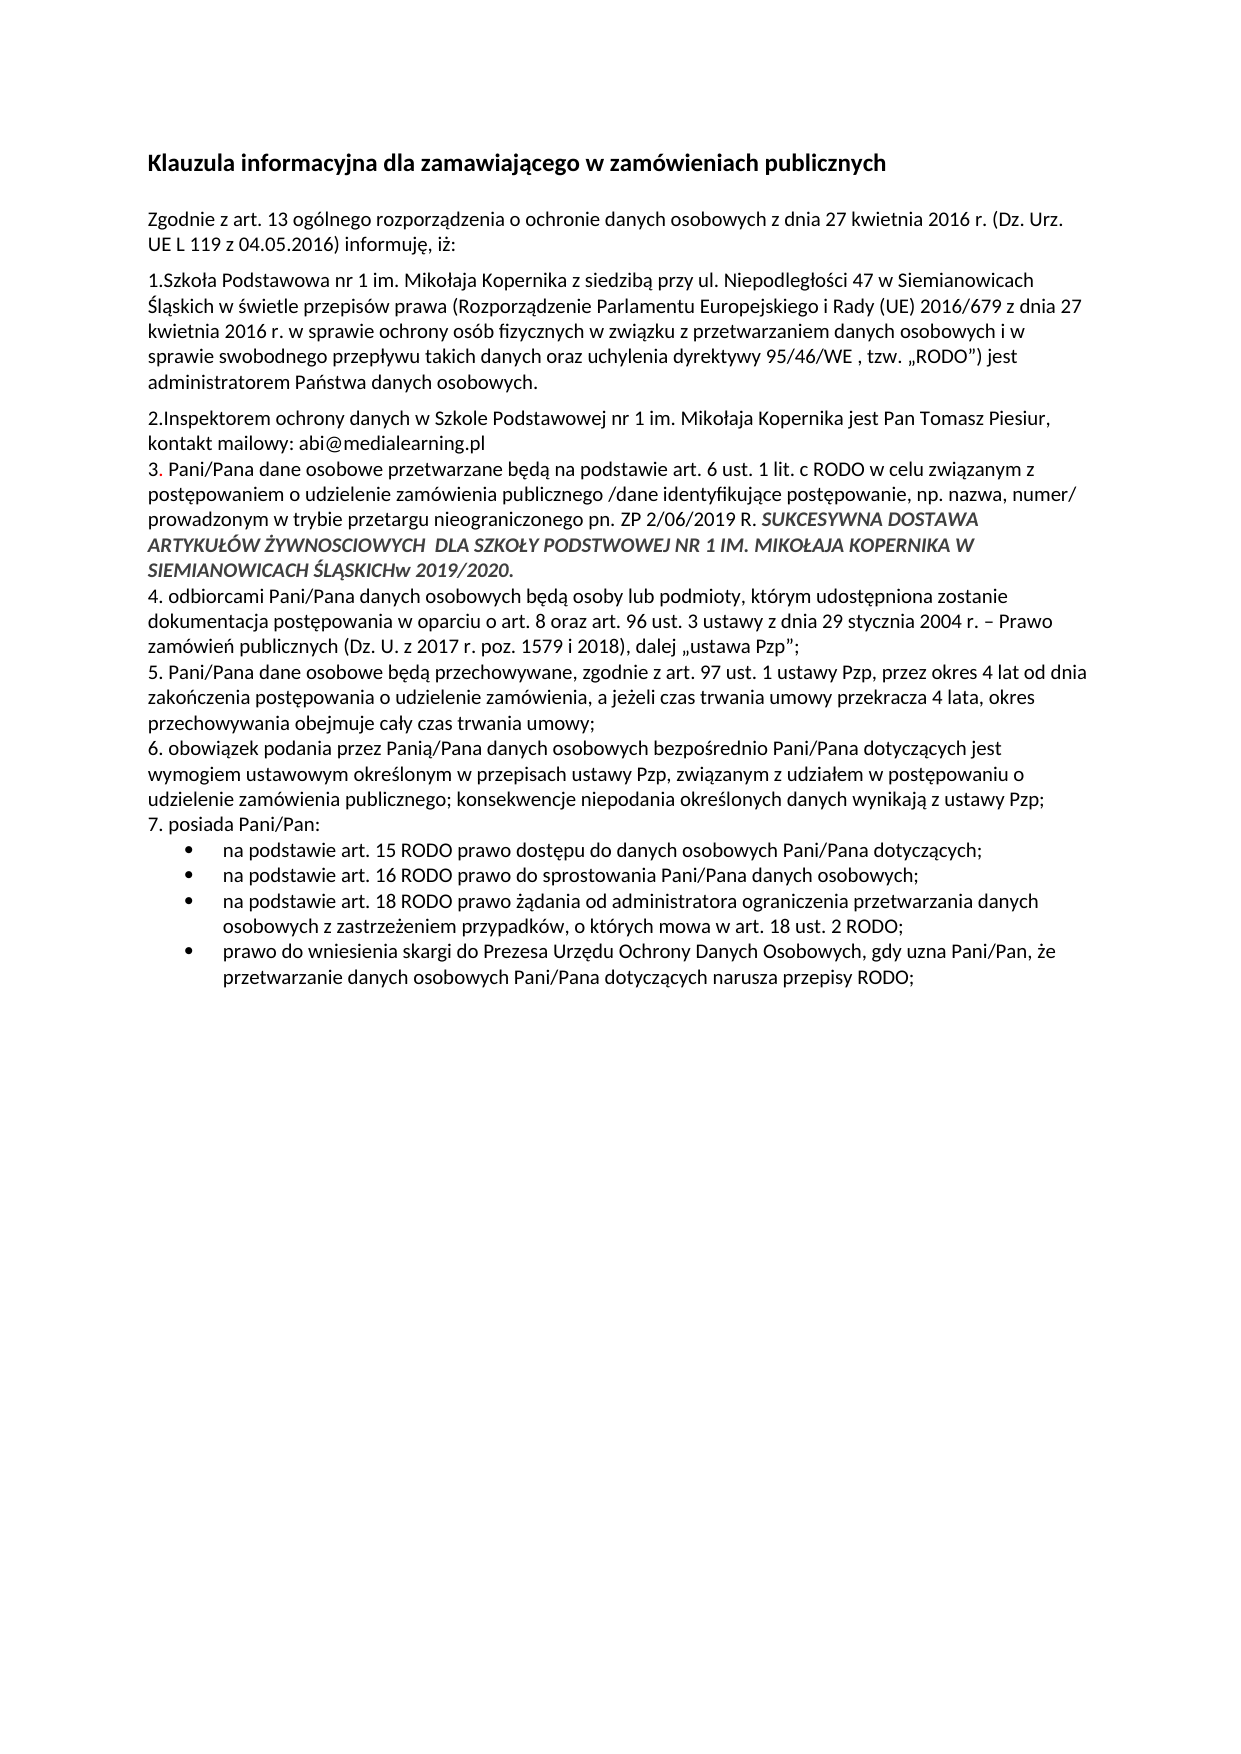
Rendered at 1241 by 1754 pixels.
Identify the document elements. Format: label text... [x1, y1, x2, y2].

list na podstawie art. 16 RODO prawo do sprostowania Pani/Pana danych osobowych; [185, 862, 1093, 888]
text 7. posiada Pani/Pan: [148, 812, 1093, 837]
text 5. Pani/Pana dane osobowe będą przechowywane, zgodnie z art. 97 ust. 1 ustawy Pzp, przez okres 4 lat od dnia zakończenia postępowania o udzielenie zamówienia, a jeżeli czas trwania umowy przekracza 4 lata, okres przechowywania obejmuje cały czas trwania umowy; [148, 659, 1093, 735]
list 1.Szkoła Podstawowa nr 1 im. Mikołaja Kopernika z siedzibą przy ul. Niepodległości 47 w Siemianowicach Śląskich w świetle przepisów prawa (Rozporządzenie Parlamentu Europejskiego i Rady (UE) 2016/679 z dnia 27 kwietnia 2016 r. w sprawie ochrony osób fizycznych w związku z przetwarzaniem danych osobowych i w sprawie swobodnego przepływu takich danych oraz uchylenia dyrektywy 95/46/WE , tzw. „RODO”) jest administratorem Państwa danych osobowych. [148, 267, 1093, 394]
list prawo do wniesienia skargi do Prezesa Urzędu Ochrony Danych Osobowych, gdy uzna Pani/Pan, że przetwarzanie danych osobowych Pani/Pana dotyczących narusza przepisy RODO; [185, 939, 1093, 989]
subtitle Klauzula informacyjna dla zamawiającego w zamówieniach publicznych [148, 148, 1093, 178]
list 2.Inspektorem ochrony danych w Szkole Podstawowej nr 1 im. Mikołaja Kopernika jest Pan Tomasz Piesiur, kontakt mailowy: abi@medialearning.pl [148, 405, 1093, 456]
list na podstawie art. 18 RODO prawo żądania od administratora ograniczenia przetwarzania danych osobowych z zastrzeżeniem przypadków, o których mowa w art. 18 ust. 2 RODO; [185, 888, 1093, 939]
text 4. odbiorcami Pani/Pana danych osobowych będą osoby lub podmioty, którym udostępniona zostanie dokumentacja postępowania w oparciu o art. 8 oraz art. 96 ust. 3 ustawy z dnia 29 stycznia 2004 r. – Prawo zamówień publicznych (Dz. U. z 2017 r. poz. 1579 i 2018), dalej „ustawa Pzp”; [148, 583, 1093, 659]
list na podstawie art. 15 RODO prawo dostępu do danych osobowych Pani/Pana dotyczących; [185, 837, 1093, 862]
text 6. obowiązek podania przez Panią/Pana danych osobowych bezpośrednio Pani/Pana dotyczących jest wymogiem ustawowym określonym w przepisach ustawy Pzp, związanym z udziałem w postępowaniu o udzielenie zamówienia publicznego; konsekwencje niepodania określonych danych wynikają z ustawy Pzp; [148, 735, 1093, 812]
text 3. Pani/Pana dane osobowe przetwarzane będą na podstawie art. 6 ust. 1 lit. c RODO w celu związanym z postępowaniem o udzielenie zamówienia publicznego /dane identyfikujące postępowanie, np. nazwa, numer/ prowadzonym w trybie przetargu nieograniczonego pn. ZP 2/06/2019 R. SUKCESYWNA DOSTAWA ARTYKUŁÓW ŻYWNOSCIOWYCH DLA SZKOŁY PODSTWOWEJ NR 1 IM. MIKOŁAJA KOPERNIKA W SIEMIANOWICACH ŚLĄSKICHw 2019/2020. [148, 456, 1093, 583]
text Zgodnie z art. 13 ogólnego rozporządzenia o ochronie danych osobowych z dnia 27 kwietnia 2016 r. (Dz. Urz. UE L 119 z 04.05.2016) informuję, iż: [148, 206, 1093, 257]
